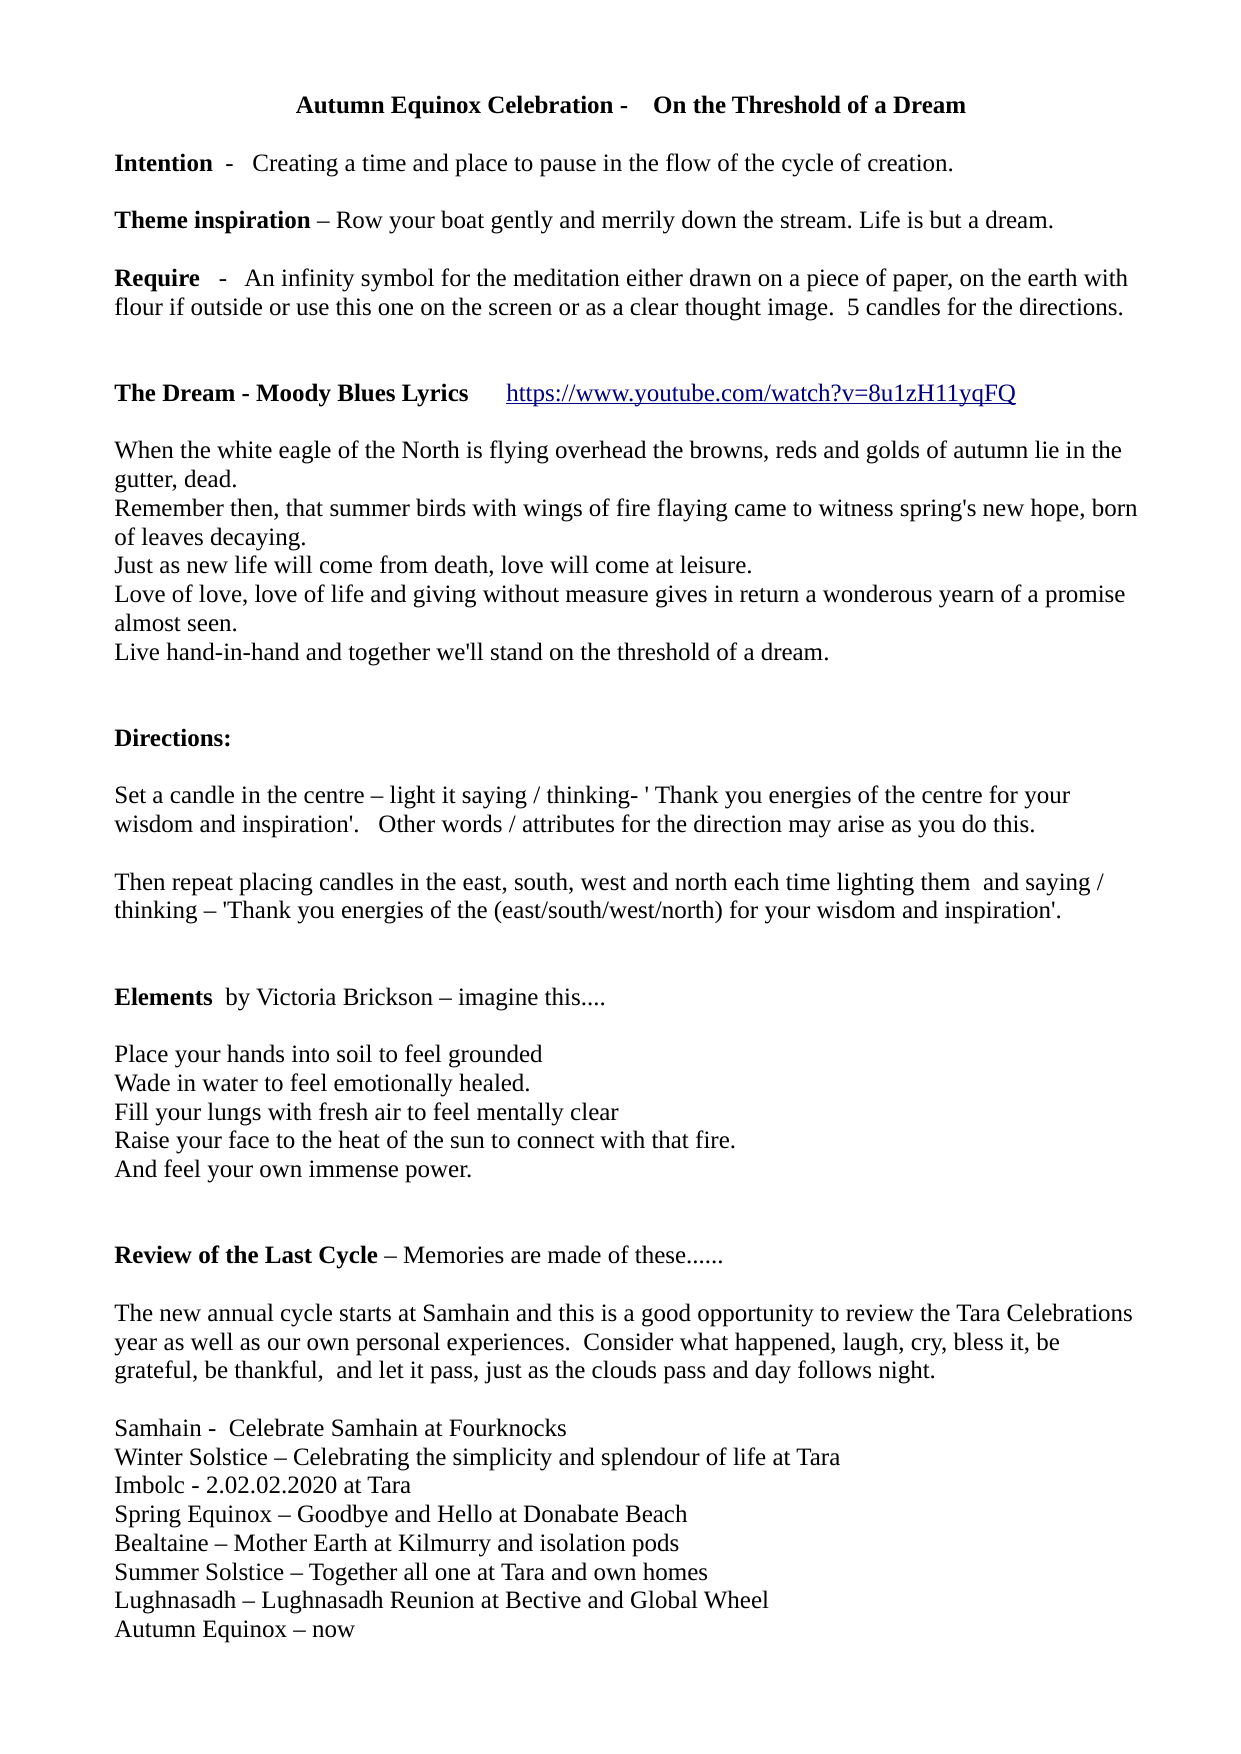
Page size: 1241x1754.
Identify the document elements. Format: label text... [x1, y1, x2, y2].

text The Dream - Moody Blues Lyrics https://www.youtube.com/watch?v=8u1zH11yqFQ [114, 378, 1148, 407]
text Summer Solstice – Together all one at Tara and own homes [114, 1557, 1148, 1586]
text Set a candle in the centre – light it saying / thinking- ' Thank you energies of the centre for your wisdom and inspiration'. Other words / attributes for the direction may arise as you do this. [114, 781, 1148, 838]
text Remember then, that summer birds with wings of fire flaying came to witness spring's new hope, born of leaves decaying. [114, 493, 1148, 551]
text Spring Equinox – Goodbye and Hello at Donabate Beach [114, 1499, 1148, 1528]
text Winter Solstice – Celebrating the simplicity and splendour of life at Tara [114, 1442, 1148, 1471]
text Imbolc - 2.02.02.2020 at Tara [114, 1471, 1148, 1499]
text Then repeat placing candles in the east, south, west and north each time lighting them and saying / thinking – 'Thank you energies of the (east/south/west/north) for your wisdom and inspiration'. [114, 867, 1148, 924]
text Intention - Creating a time and place to pause in the flow of the cycle of creation. [114, 148, 1148, 177]
text Love of love, love of life and giving without measure gives in return a wonderous yearn of a promise almost seen. [114, 579, 1148, 637]
text Require - An infinity symbol for the meditation either drawn on a piece of paper, on the earth with flour if outside or use this one on the screen or as a clear thought image. 5 candles for the directions. [114, 263, 1148, 321]
text Autumn Equinox Celebration - On the Threshold of a Dream [114, 91, 1148, 119]
text And feel your own immense power. [114, 1154, 1148, 1183]
text Place your hands into soil to feel grounded [114, 1039, 1148, 1068]
text Elements by Victoria Brickson – imagine this.... [114, 982, 1148, 1011]
text Review of the Last Cycle – Memories are made of these...... [114, 1241, 1148, 1269]
text Autumn Equinox – now [114, 1614, 1148, 1643]
text The new annual cycle starts at Samhain and this is a good opportunity to review the Tara Celebrations year as well as our own personal experiences. Consider what happened, laugh, cry, bless it, be grateful, be thankful, and let it pass, just as the clouds pass and day follows night. [114, 1298, 1148, 1384]
text Raise your face to the heat of the sun to connect with that fire. [114, 1126, 1148, 1154]
text Fill your lungs with fresh air to feel mentally clear [114, 1097, 1148, 1126]
text Lughnasadh – Lughnasadh Reunion at Bective and Global Wheel [114, 1586, 1148, 1614]
text Wade in water to feel emotionally healed. [114, 1068, 1148, 1097]
text Samhain - Celebrate Samhain at Fourknocks [114, 1413, 1148, 1442]
text Directions: [114, 723, 1148, 752]
text Just as new life will come from death, love will come at leisure. [114, 551, 1148, 579]
text When the white eagle of the North is flying overhead the browns, reds and golds of autumn lie in the gutter, dead. [114, 436, 1148, 493]
text Live hand-in-hand and together we'll stand on the threshold of a dream. [114, 637, 1148, 666]
text Bealtaine – Mother Earth at Kilmurry and isolation pods [114, 1528, 1148, 1557]
text Theme inspiration – Row your boat gently and merrily down the stream. Life is but a dream. [114, 206, 1148, 234]
